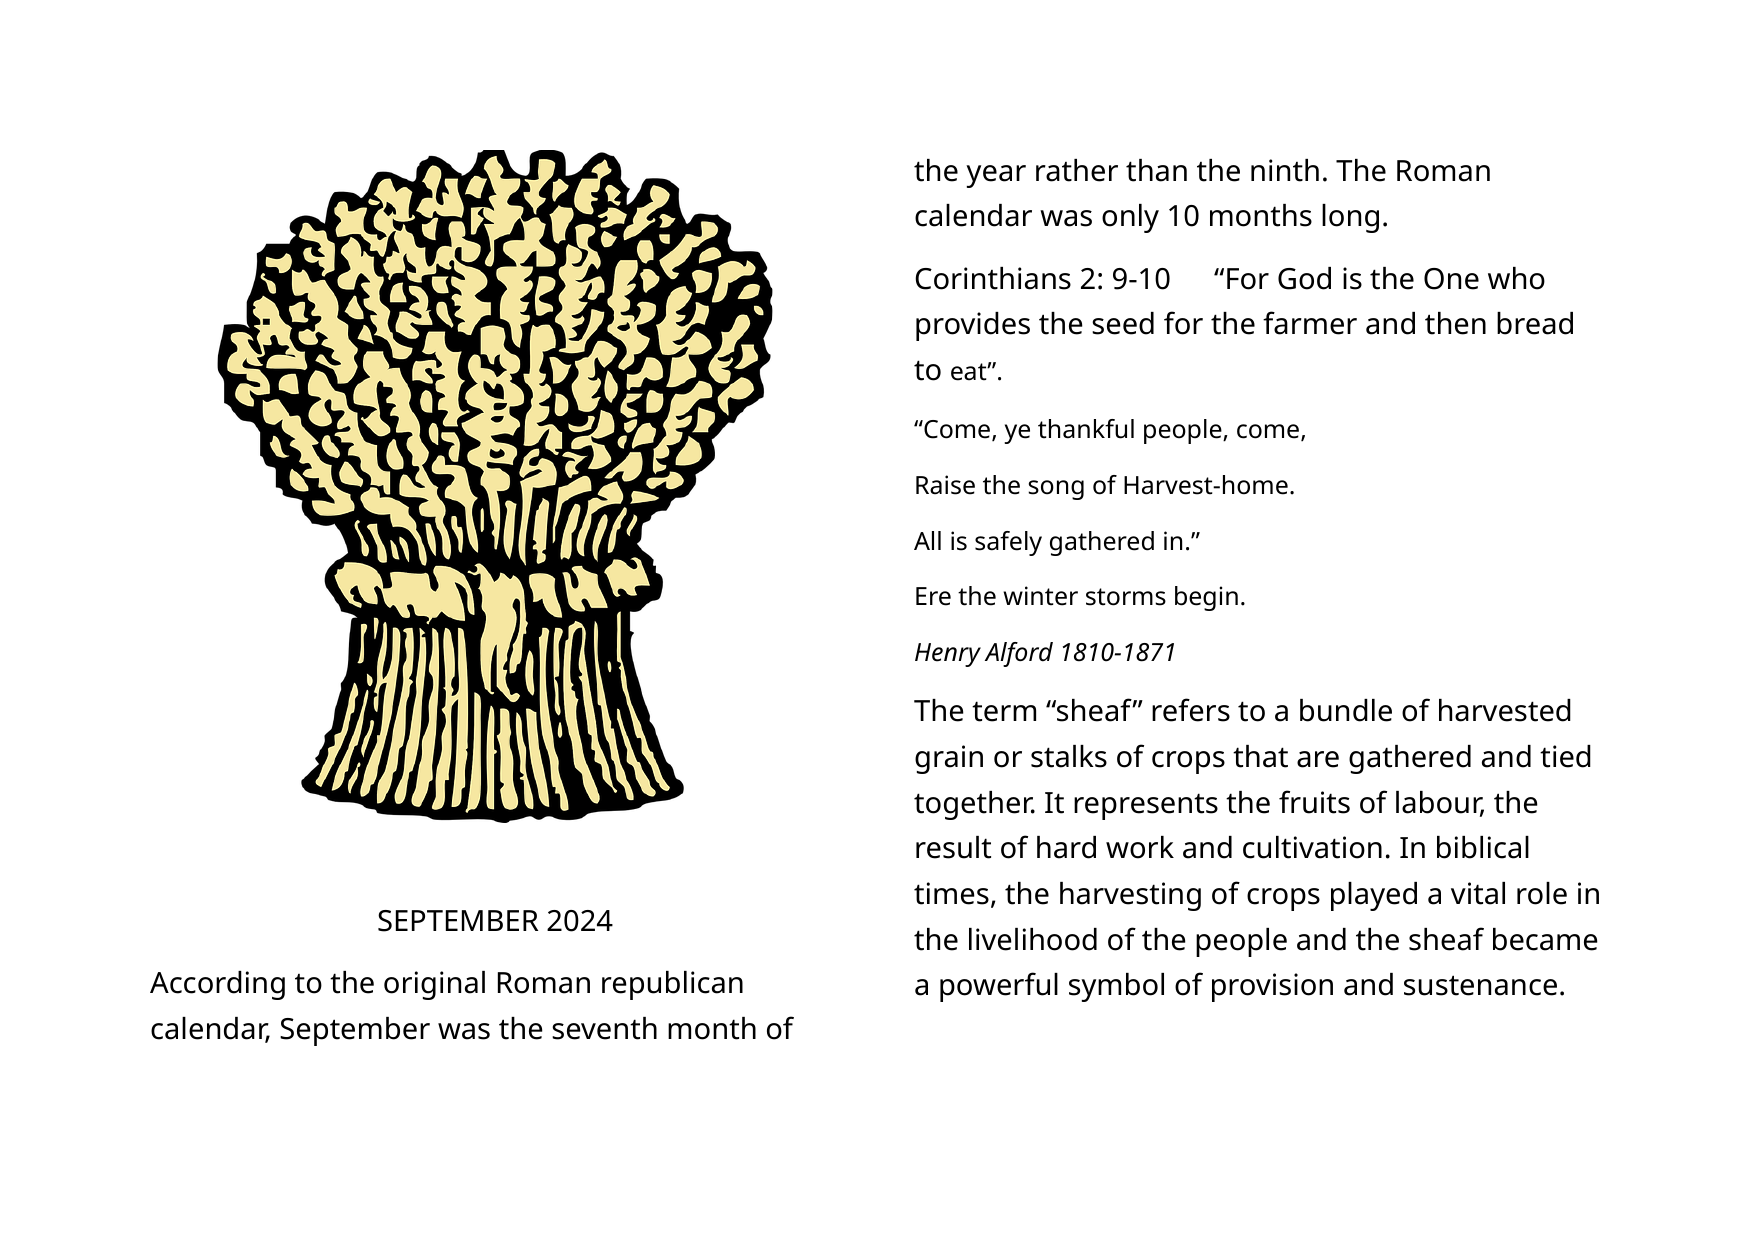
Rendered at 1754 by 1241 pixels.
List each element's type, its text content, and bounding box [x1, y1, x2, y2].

text “Come, ye thankful people, come, [914, 411, 1604, 446]
text SEPTEMBER 2024 [150, 900, 840, 940]
text Corinthians 2: 9-10 “For God is the One who provides the seed for the farmer and then bread to eat”. [914, 258, 1604, 389]
text According to the original Roman republican calendar, September was the seventh month of [150, 963, 840, 1048]
text Raise the song of Harvest-home. [914, 467, 1604, 501]
text The term “sheaf” refers to a bundle of harvested grain or stalks of crops that are gathered and tied together. It represents the fruits of labour, the result of hard work and cultivation. In biblical times, the harvesting of crops played a vital role in the livelihood of the people and the sheaf became a powerful symbol of provision and sustenance. [914, 691, 1604, 1004]
text the year rather than the ninth. The Roman calendar was only 10 months long. [914, 150, 1604, 235]
text Ere the winter storms begin. [914, 579, 1604, 613]
text All is safely gathered in.” [914, 523, 1604, 557]
text Henry Alford 1810-1871 [914, 635, 1604, 669]
